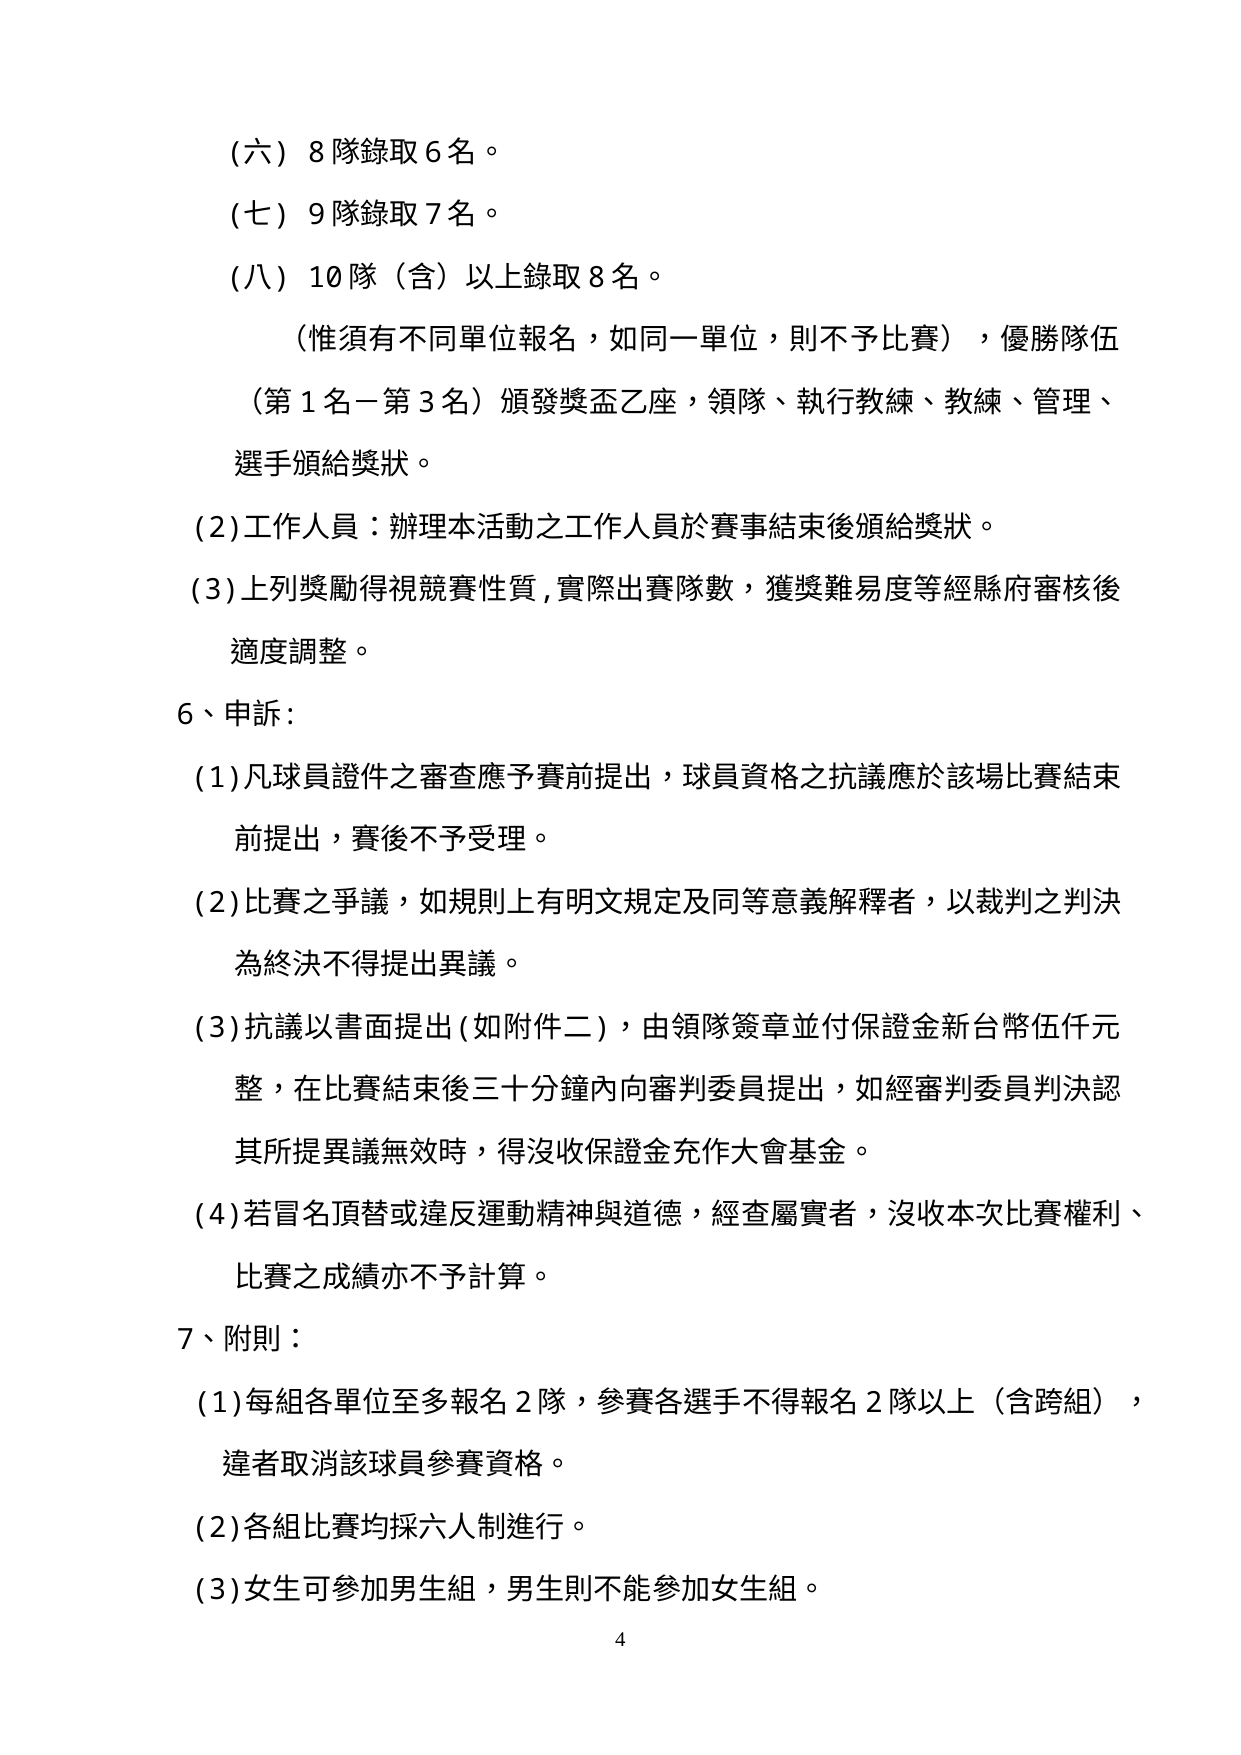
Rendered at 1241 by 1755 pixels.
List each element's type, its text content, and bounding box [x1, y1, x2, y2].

text (1)每組各單位至多報名2隊，參賽各選手不得報名2隊以上（含跨組），違者取消該球員參賽資格。 [193, 1358, 1122, 1483]
text (3)抗議以書面提出(如附件二)，由領隊簽章並付保證金新台幣伍仟元整，在比賽結束後三十分鐘內向審判委員提出，如經審判委員判決認其所提異議無效時，得沒收保證金充作大會基金。 [191, 983, 1122, 1170]
text (六) 8隊錄取6名。 [118, 108, 1122, 170]
text (3)女生可參加男生組，男生則不能參加女生組。 [118, 1545, 1122, 1608]
text 6、申訴: [118, 670, 1122, 733]
text 7、附則： [118, 1295, 1122, 1358]
text (2)工作人員：辦理本活動之工作人員於賽事結束後頒給獎狀。 [191, 483, 1122, 545]
text (3)上列獎勵得視競賽性質,實際出賽隊數，獲獎難易度等經縣府審核後適度調整。 [187, 545, 1122, 670]
text (2)比賽之爭議，如規則上有明文規定及同等意義解釋者，以裁判之判決為終決不得提出異議。 [191, 858, 1122, 983]
text (4)若冒名頂替或違反運動精神與道德，經查屬實者，沒收本次比賽權利、比賽之成績亦不予計算。 [191, 1170, 1122, 1295]
text (七) 9隊錄取7名。 [118, 170, 1122, 233]
text （惟須有不同單位報名，如同一單位，則不予比賽），優勝隊伍（第1名－第3名）頒發獎盃乙座，領隊、執行教練、教練、管理、選手頒給獎狀。 [234, 295, 1122, 483]
text (1)凡球員證件之審查應予賽前提出，球員資格之抗議應於該場比賽結束前提出，賽後不予受理。 [191, 733, 1122, 858]
text (八) 10隊（含）以上錄取8名。 [118, 233, 1122, 295]
text (2)各組比賽均採六人制進行。 [118, 1483, 1122, 1545]
